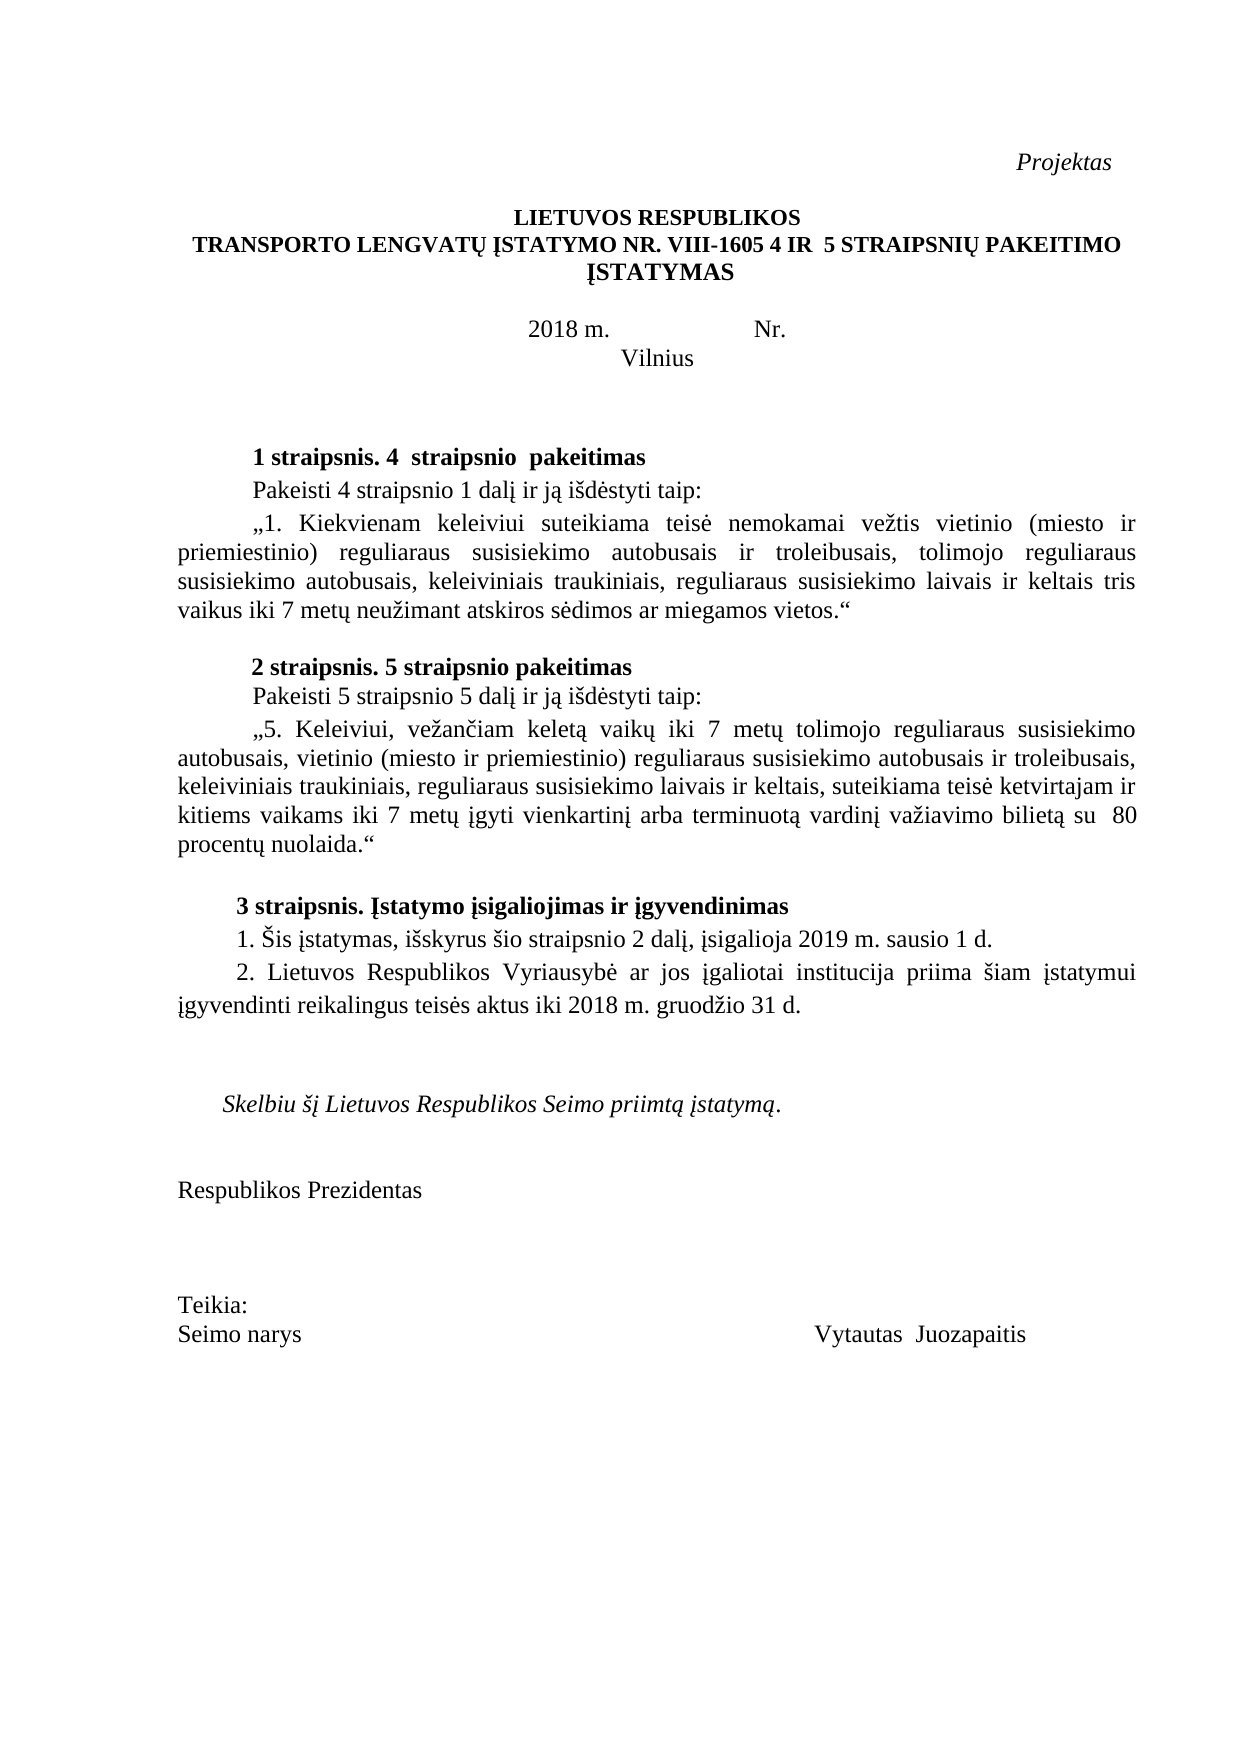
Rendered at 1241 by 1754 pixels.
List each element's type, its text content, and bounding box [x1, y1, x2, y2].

text 3 straipsnis. Įstatymo įsigaliojimas ir įgyvendinimas [177, 891, 1137, 919]
text Teikia: [177, 1290, 1137, 1319]
text Vilnius [177, 343, 1137, 372]
text Respublikos Prezidentas [177, 1175, 1137, 1204]
text Pakeisti 5 straipsnio 5 dalį ir ją išdėstyti taip: [177, 681, 1137, 710]
text Seimo narys Vytautas Juozapaitis [177, 1319, 1137, 1348]
text TRANSPORTO LENGVATŲ ĮSTATYMO NR. VIII-1605 4 IR 5 STRAIPSNIŲ PAKEITIMO [177, 231, 1137, 257]
text 1. Šis įstatymas, išskyrus šio straipsnio 2 dalį, įsigalioja 2019 m. sausio 1 d. [177, 924, 1137, 952]
text Skelbiu šį Lietuvos Respublikos Seimo priimtą įstatymą. [177, 1089, 1137, 1118]
text Projektas [702, 147, 1137, 176]
text ĮSTATYMAS [177, 257, 1137, 286]
text 2 straipsnis. 5 straipsnio pakeitimas [177, 652, 1137, 681]
text LIETUVOS RESPUBLIKOS [177, 204, 1137, 231]
text 2. Lietuvos Respublikos Vyriausybė ar jos įgaliotai institucija priima šiam įstatymui įgyvendinti reikalingus teisės aktus iki 2018 m. gruodžio 31 d. [177, 957, 1137, 1018]
text Pakeisti 4 straipsnio 1 dalį ir ją išdėstyti taip: [177, 475, 1137, 504]
text 1 straipsnis. 4 straipsnio pakeitimas [177, 442, 1137, 471]
text „1. Kiekvienam keleiviui suteikiama teisė nemokamai vežtis vietinio (miesto ir priemiestinio) reguliaraus susisiekimo autobusais ir troleibusais, tolimojo reguliaraus susisiekimo autobusais, keleiviniais traukiniais, reguliaraus susisiekimo laivais ir keltais tris vaikus iki 7 metų neužimant atskiros sėdimos ar miegamos vietos.“ [177, 508, 1137, 623]
text 2018 m. Nr. [177, 314, 1137, 343]
text „5. Keleiviui, vežančiam keletą vaikų iki 7 metų tolimojo reguliaraus susisiekimo autobusais, vietinio (miesto ir priemiestinio) reguliaraus susisiekimo autobusais ir troleibusais, keleiviniais traukiniais, reguliaraus susisiekimo laivais ir keltais, suteikiama teisė ketvirtajam ir kitiems vaikams iki 7 metų įgyti vienkartinį arba terminuotą vardinį važiavimo bilietą su 80 procentų nuolaida.“ [177, 714, 1137, 858]
